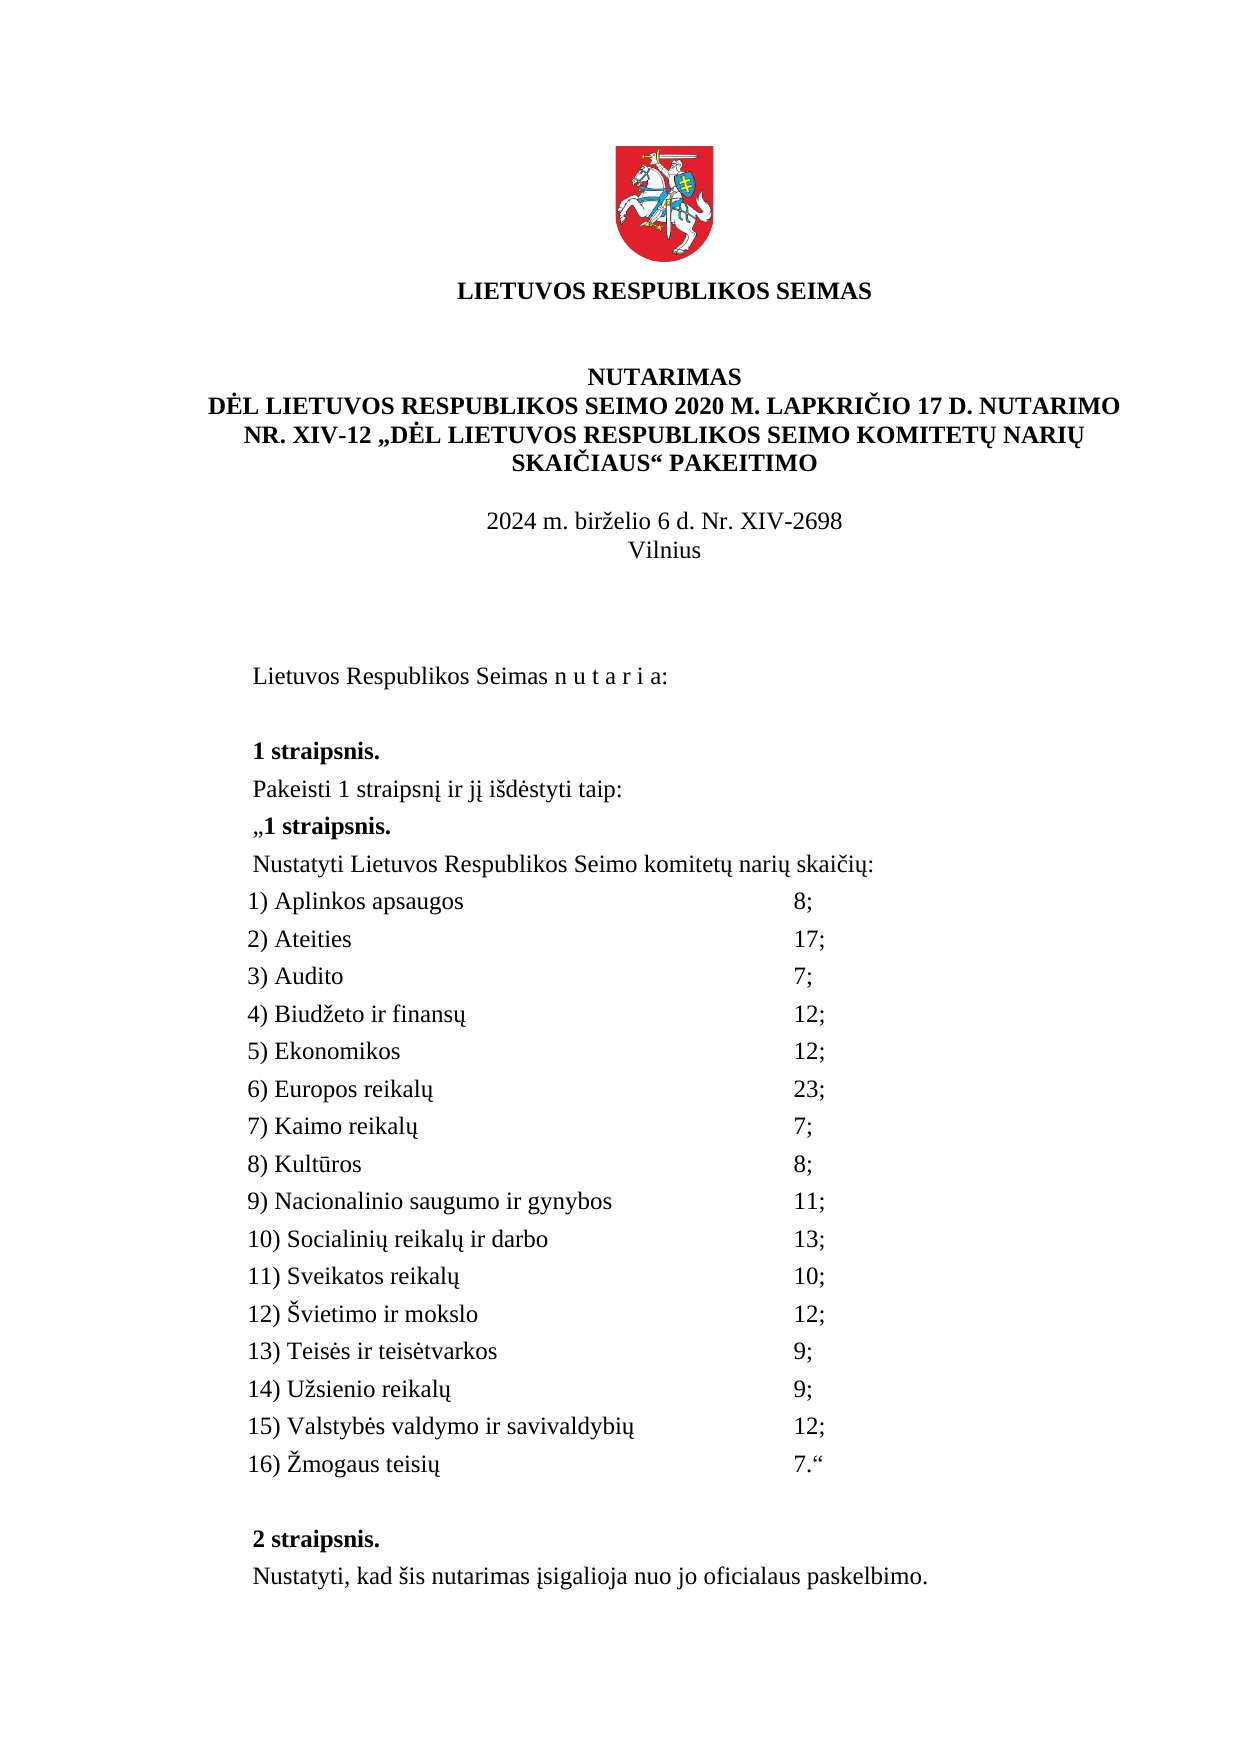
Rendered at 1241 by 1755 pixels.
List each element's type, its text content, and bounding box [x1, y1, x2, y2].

table_cell 23; [782, 1065, 1151, 1103]
table_cell 17; [782, 915, 1151, 953]
table_cell 9) Nacionalinio saugumo ir gynybos [236, 1178, 782, 1215]
table_cell 13) Teisės ir teisėtvarkos [236, 1328, 782, 1365]
text NUTARIMAS [177, 362, 1152, 391]
table_cell 16) Žmogaus teisių [236, 1440, 782, 1478]
table_cell 5) Ekonomikos [236, 1028, 782, 1065]
table_header 8; [782, 878, 1151, 915]
text 2024 m. birželio 6 d. Nr. XIV-2698 [177, 506, 1152, 535]
table_cell 14) Užsienio reikalų [236, 1365, 782, 1403]
table_cell 11; [782, 1178, 1151, 1215]
table_cell 12; [782, 1403, 1151, 1440]
text 1 straipsnis. [177, 728, 1152, 765]
table_cell 12) Švietimo ir mokslo [236, 1290, 782, 1328]
table_cell 2) Ateities [236, 915, 782, 953]
table_cell 4) Biudžeto ir finansų [236, 990, 782, 1028]
table_cell 9; [782, 1328, 1151, 1365]
text 2 straipsnis. [177, 1515, 1152, 1553]
text Pakeisti 1 straipsnį ir jį išdėstyti taip: [177, 765, 1152, 803]
table_cell 8) Kultūros [236, 1140, 782, 1178]
table_cell 8; [782, 1140, 1151, 1178]
text Vilnius [177, 535, 1152, 563]
table_cell 9; [782, 1365, 1151, 1403]
table_cell 3) Audito [236, 953, 782, 990]
text Lietuvos Respublikos Seimas nutaria: [177, 653, 1152, 690]
text Nustatyti Lietuvos Respublikos Seimo komitetų narių skaičių: [177, 840, 1152, 878]
table_cell 12; [782, 1290, 1151, 1328]
table_cell 6) Europos reikalų [236, 1065, 782, 1103]
table_cell 15) Valstybės valdymo ir savivaldybių [236, 1403, 782, 1440]
table_cell 13; [782, 1215, 1151, 1253]
text Nustatyti, kad šis nutarimas įsigalioja nuo jo oficialaus paskelbimo. [177, 1553, 1152, 1590]
table_cell 12; [782, 1028, 1151, 1065]
table_header 1) Aplinkos apsaugos [236, 878, 782, 915]
text „1 straipsnis. [177, 803, 1152, 840]
table_cell 7) Kaimo reikalų [236, 1103, 782, 1140]
table_cell 7; [782, 1103, 1151, 1140]
table_cell 7; [782, 953, 1151, 990]
table_cell 10; [782, 1253, 1151, 1290]
text DĖL LIETUVOS RESPUBLIKOS SEIMO 2020 M. LAPKRIČIO 17 D. NUTARIMO NR. XIV-12 „DĖL LIETUVOS RESPUBLIKOS SEIMO KOMITETŲ NARIŲ SKAIČIAUS“ PAKEITIMO [177, 391, 1152, 477]
table_cell 11) Sveikatos reikalų [236, 1253, 782, 1290]
text LIETUVOS RESPUBLIKOS SEIMAS [177, 276, 1152, 305]
table_cell 12; [782, 990, 1151, 1028]
table_cell 10) Socialinių reikalų ir darbo [236, 1215, 782, 1253]
table_cell 7.“ [782, 1440, 1151, 1478]
